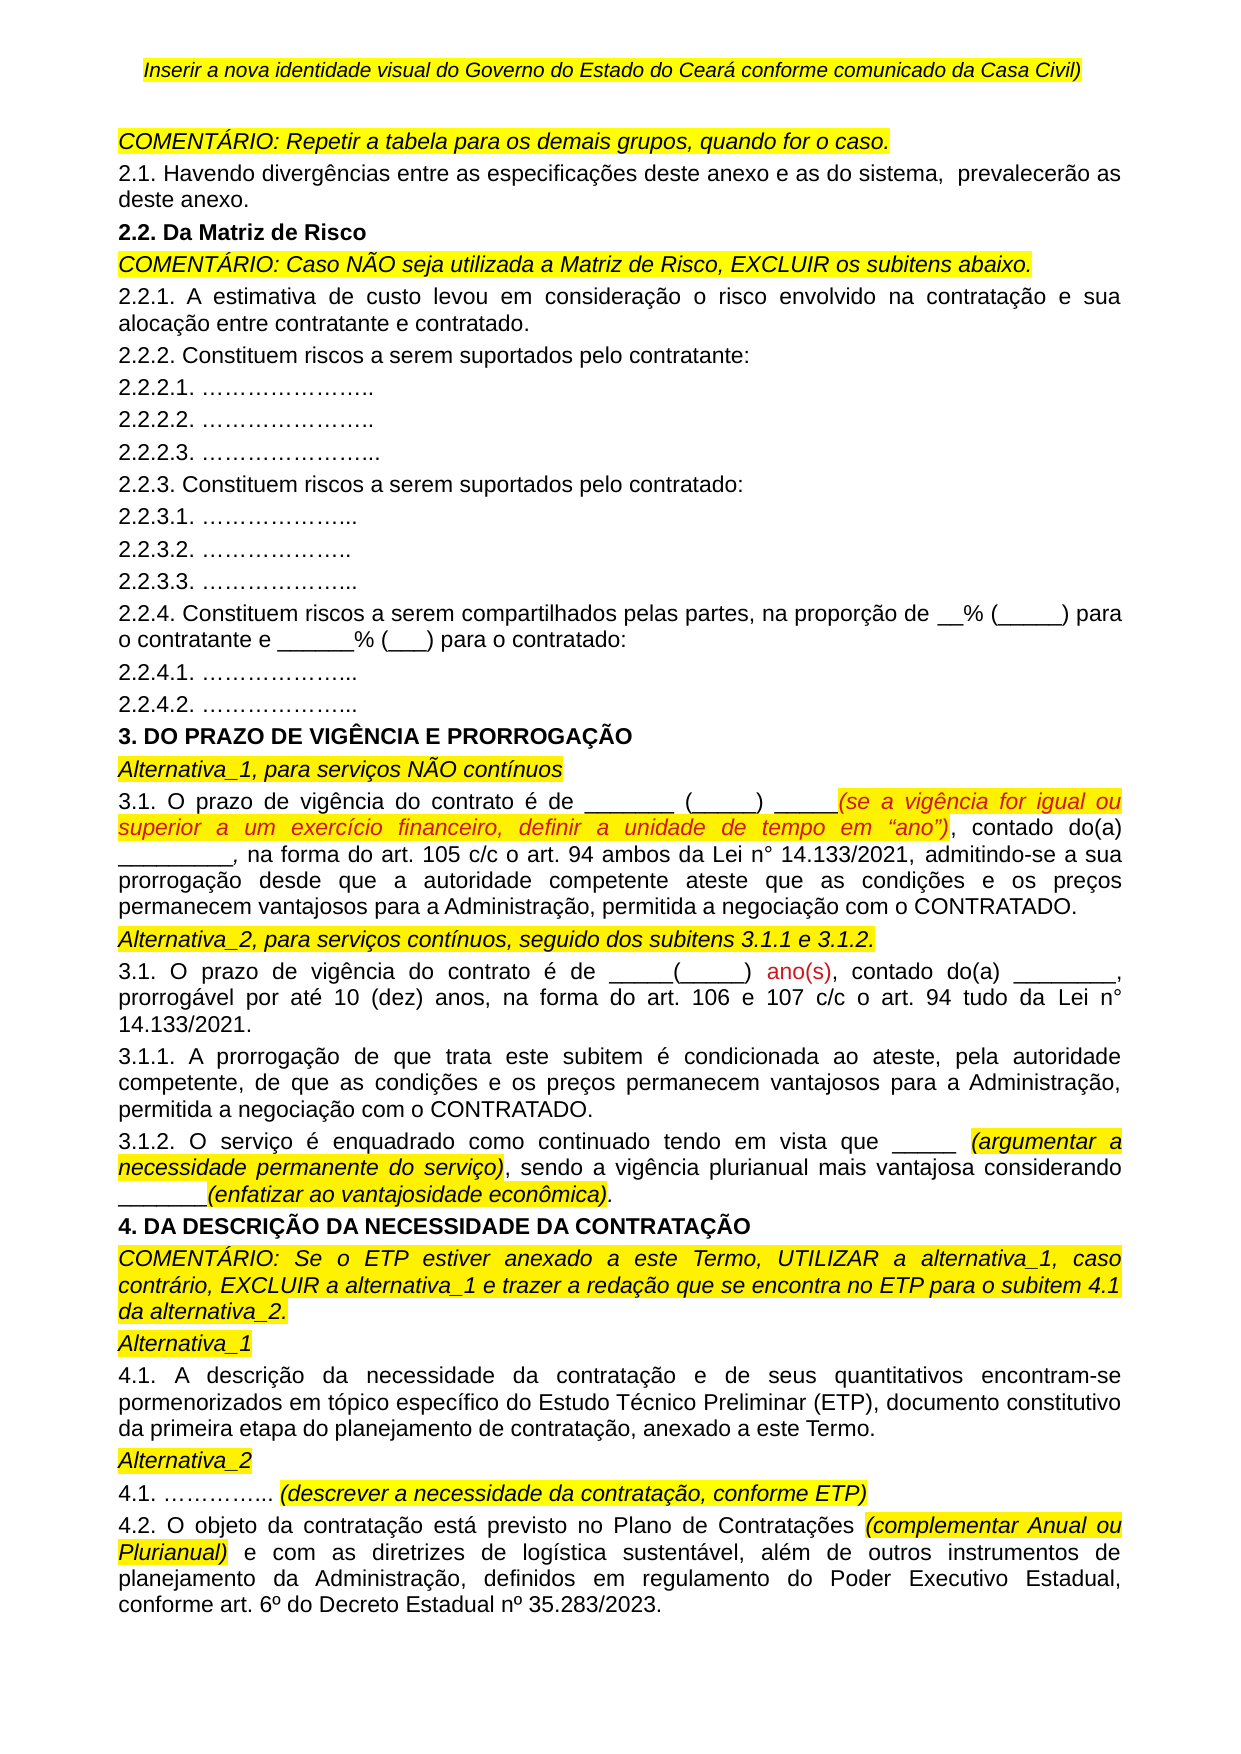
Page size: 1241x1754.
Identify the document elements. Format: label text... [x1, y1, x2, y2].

text 2.2.3. Constituem riscos a serem suportados pelo contratado: [118, 471, 1122, 497]
text Alternativa_2 [118, 1447, 1122, 1474]
text Alternativa_1, para serviços NÃO contínuos [118, 756, 1122, 782]
text 2.2.1. A estimativa de custo levou em consideração o risco envolvido na contratação e sua alocação entre contratante e contratado. [118, 283, 1122, 336]
text 2.1. Havendo divergências entre as especificações deste anexo e as do sistema, prevalecerão as deste anexo. [118, 160, 1122, 213]
text 2.2.2.2. ………………….. [118, 406, 1122, 433]
text 2.2.2. Constituem riscos a serem suportados pelo contratante: [118, 342, 1122, 368]
text 2.2.3.3. ………………... [118, 568, 1122, 594]
text 3.1.1. A prorrogação de que trata este subitem é condicionada ao ateste, pela autoridade competente, de que as condições e os preços permanecem vantajosos para a Administração, permitida a negociação com o CONTRATADO. [118, 1043, 1122, 1122]
text 2.2.4.2. ………………... [118, 691, 1122, 717]
text COMENTÁRIO: Se o ETP estiver anexado a este Termo, UTILIZAR a alternativa_1, caso contrário, EXCLUIR a alternativa_1 e trazer a redação que se encontra no ETP para o subitem 4.1 da alternativa_2. [118, 1245, 1122, 1324]
text 4.1. A descrição da necessidade da contratação e de seus quantitativos encontram-se pormenorizados em tópico específico do Estudo Técnico Preliminar (ETP), documento constitutivo da primeira etapa do planejamento de contratação, anexado a este Termo. [118, 1362, 1122, 1442]
text 2.2.2.1. ………………….. [118, 374, 1122, 400]
text 4. DA DESCRIÇÃO DA NECESSIDADE DA CONTRATAÇÃO [118, 1213, 1122, 1239]
text Alternativa_2, para serviços contínuos, seguido dos subitens 3.1.1 e 3.1.2. [118, 926, 1122, 952]
text 3.1.2. O serviço é enquadrado como continuado tendo em vista que _____ (argumentar a necessidade permanente do serviço), sendo a vigência plurianual mais vantajosa considerando _______(enfatizar ao vantajosidade econômica). [118, 1128, 1122, 1207]
text 2.2.4.1. ………………... [118, 659, 1122, 685]
text COMENTÁRIO: Caso NÃO seja utilizada a Matriz de Risco, EXCLUIR os subitens abaixo. [118, 251, 1122, 277]
text 3. DO PRAZO DE VIGÊNCIA E PRORROGAÇÃO [118, 723, 1122, 750]
text 3.1. O prazo de vigência do contrato é de _______ (_____) _____(se a vigência for igual ou superior a um exercício financeiro, definir a unidade de tempo em “ano”), contado do(a) _________, na forma do art. 105 c/c o art. 94 ambos da Lei n° 14.133/2021, admitindo-se a sua prorrogação desde que a autoridade competente ateste que as condições e os preços permanecem vantajosos para a Administração, permitida a negociação com o CONTRATADO. [118, 788, 1122, 920]
text 2.2. Da Matriz de Risco [118, 218, 1122, 245]
text Alternativa_1 [118, 1330, 1122, 1357]
text 3.1. O prazo de vigência do contrato é de _____(_____) ano(s), contado do(a) ________, prorrogável por até 10 (dez) anos, na forma do art. 106 e 107 c/c o art. 94 tudo da Lei n° 14.133/2021. [118, 958, 1122, 1037]
text 4.1. …………... (descrever a necessidade da contratação, conforme ETP) [118, 1480, 1122, 1506]
text 2.2.3.1. ………………... [118, 503, 1122, 529]
text 2.2.4. Constituem riscos a serem compartilhados pelas partes, na proporção de __% (_____) para o contratante e ______% (___) para o contratado: [118, 600, 1122, 653]
text 2.2.3.2. ……………….. [118, 536, 1122, 562]
text COMENTÁRIO: Repetir a tabela para os demais grupos, quando for o caso. [118, 128, 1122, 154]
text 2.2.2.3. …………………... [118, 439, 1122, 465]
text 4.2. O objeto da contratação está previsto no Plano de Contratações (complementar Anual ou Plurianual) e com as diretrizes de logística sustentável, além de outros instrumentos de planejamento da Administração, definidos em regulamento do Poder Executivo Estadual, conforme art. 6º do Decreto Estadual nº 35.283/2023. [118, 1512, 1122, 1617]
